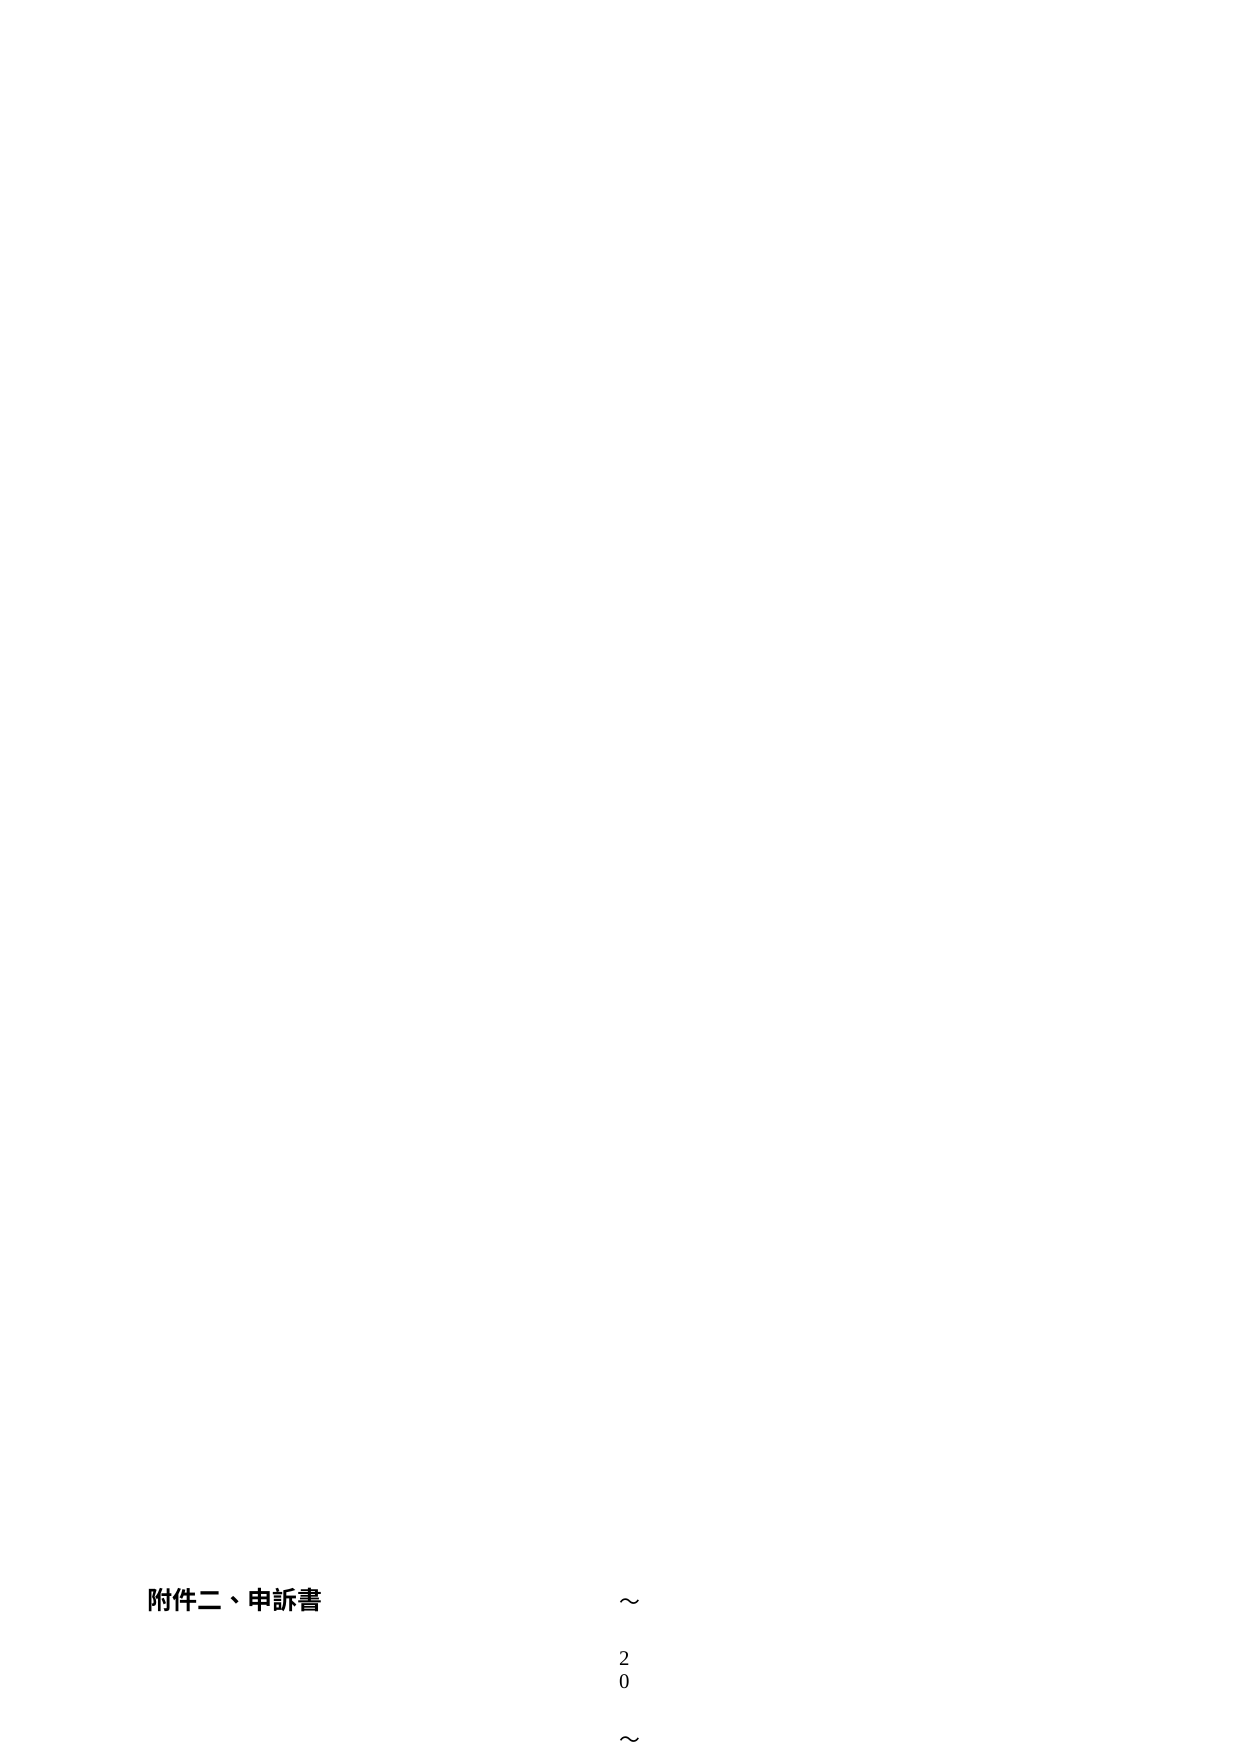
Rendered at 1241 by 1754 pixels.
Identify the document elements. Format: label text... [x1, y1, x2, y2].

text 附件二、申訴書 [148, 1580, 1092, 1616]
